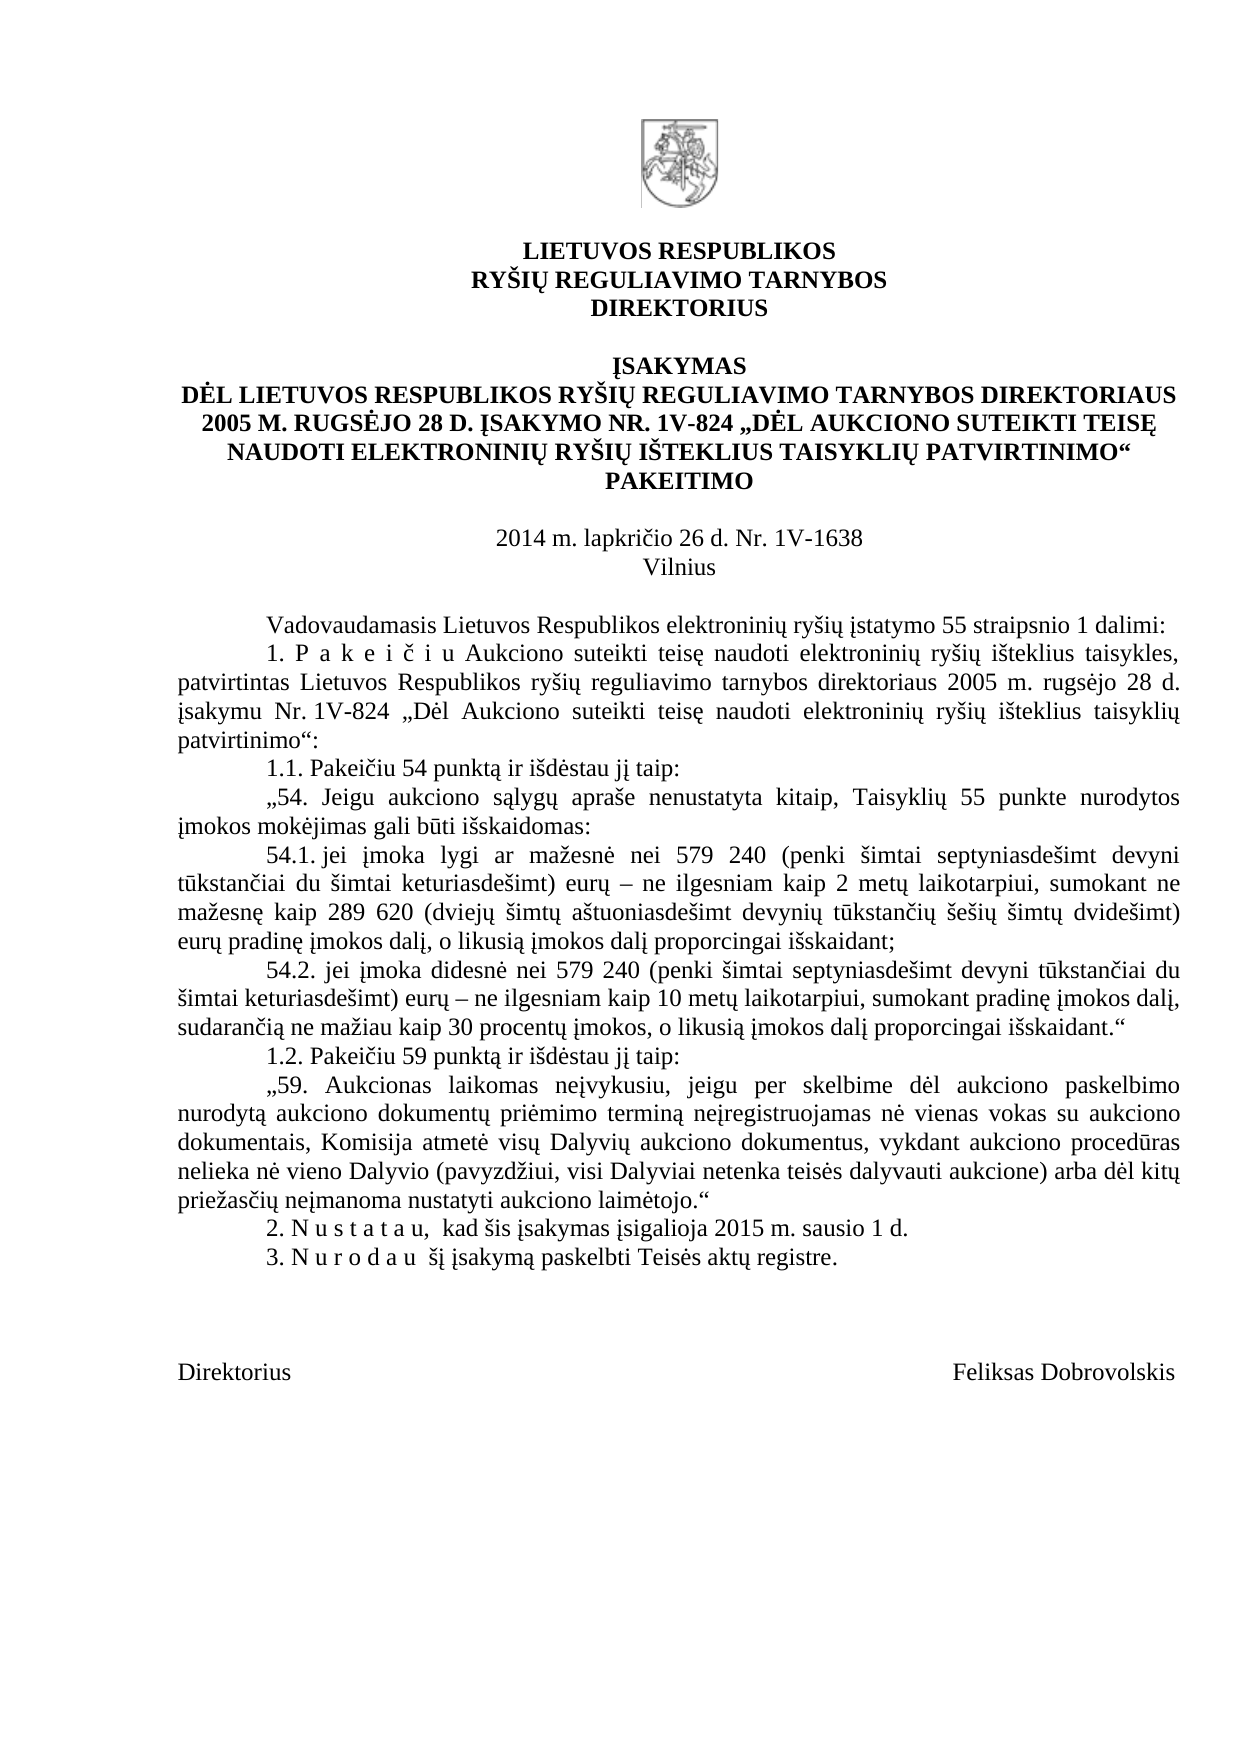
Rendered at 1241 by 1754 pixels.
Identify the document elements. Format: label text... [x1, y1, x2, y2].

text LIETUVOS RESPUBLIKOS [177, 236, 1181, 265]
text ĮSAKYMAS [177, 351, 1181, 380]
text 1. P a k e i č i u Aukciono suteikti teisę naudoti elektroninių ryšių išteklius taisykles, patvirtintas Lietuvos Respublikos ryšių reguliavimo tarnybos direktoriaus 2005 m. rugsėjo 28 d. įsakymu Nr. 1V-824 „Dėl Aukciono suteikti teisę naudoti elektroninių ryšių išteklius taisyklių patvirtinimo“: [177, 638, 1181, 753]
text DĖL Lietuvos rEspublikos ryšių reguliavimo tarnybos direktoriaus 2005 m. RUGSĖJO 28 d. įsakymo Nr. 1V-824 „dėl Aukciono suteikti teisę naudoti elektroninių ryšių išteklius taisyklių patvirtinimo“ pakeitimo [177, 380, 1181, 495]
text „54. Jeigu aukciono sąlygų apraše nenustatyta kitaip, Taisyklių 55 punkte nurodytos įmokos mokėjimas gali būti išskaidomas: [177, 782, 1181, 840]
text 54.1. jei įmoka lygi ar mažesnė nei 579 240 (penki šimtai septyniasdešimt devyni tūkstančiai du šimtai keturiasdešimt) eurų – ne ilgesniam kaip 2 metų laikotarpiui, sumokant ne mažesnę kaip 289 620 (dviejų šimtų aštuoniasdešimt devynių tūkstančių šešių šimtų dvidešimt) eurų pradinę įmokos dalį, o likusią įmokos dalį proporcingai išskaidant; [177, 840, 1181, 955]
text DIREKTORIUS [177, 293, 1181, 322]
text 1.2. Pakeičiu 59 punktą ir išdėstau jį taip: [177, 1041, 1181, 1070]
text „59. Aukcionas laikomas neįvykusiu, jeigu per skelbime dėl aukciono paskelbimo nurodytą aukciono dokumentų priėmimo terminą neįregistruojamas nė vienas vokas su aukciono dokumentais, Komisija atmetė visų Dalyvių aukciono dokumentus, vykdant aukciono procedūras nelieka nė vieno Dalyvio (pavyzdžiui, visi Dalyviai netenka teisės dalyvauti aukcione) arba dėl kitų priežasčių neįmanoma nustatyti aukciono laimėtojo.“ [177, 1070, 1181, 1213]
text 1.1. Pakeičiu 54 punktą ir išdėstau jį taip: [177, 753, 1181, 782]
text Direktorius Feliksas Dobrovolskis [177, 1357, 1181, 1386]
text 3. N u r o d a u šį įsakymą paskelbti Teisės aktų registre. [177, 1242, 1181, 1271]
text Vadovaudamasis Lietuvos Respublikos elektroninių ryšių įstatymo 55 straipsnio 1 dalimi: [177, 610, 1181, 638]
text 2. N u s t a t a u, kad šis įsakymas įsigalioja 2015 m. sausio 1 d. [177, 1213, 1181, 1242]
text 54.2. jei įmoka didesnė nei 579 240 (penki šimtai septyniasdešimt devyni tūkstančiai du šimtai keturiasdešimt) eurų – ne ilgesniam kaip 10 metų laikotarpiui, sumokant pradinę įmokos dalį, sudarančią ne mažiau kaip 30 procentų įmokos, o likusią įmokos dalį proporcingai išskaidant.“ [177, 955, 1181, 1041]
text Vilnius [177, 552, 1181, 581]
text 2014 m. lapkričio 26 d. Nr. 1V-1638 [177, 523, 1181, 552]
text RYŠIŲ REGULIAVIMO TARNYBOS [177, 265, 1181, 293]
